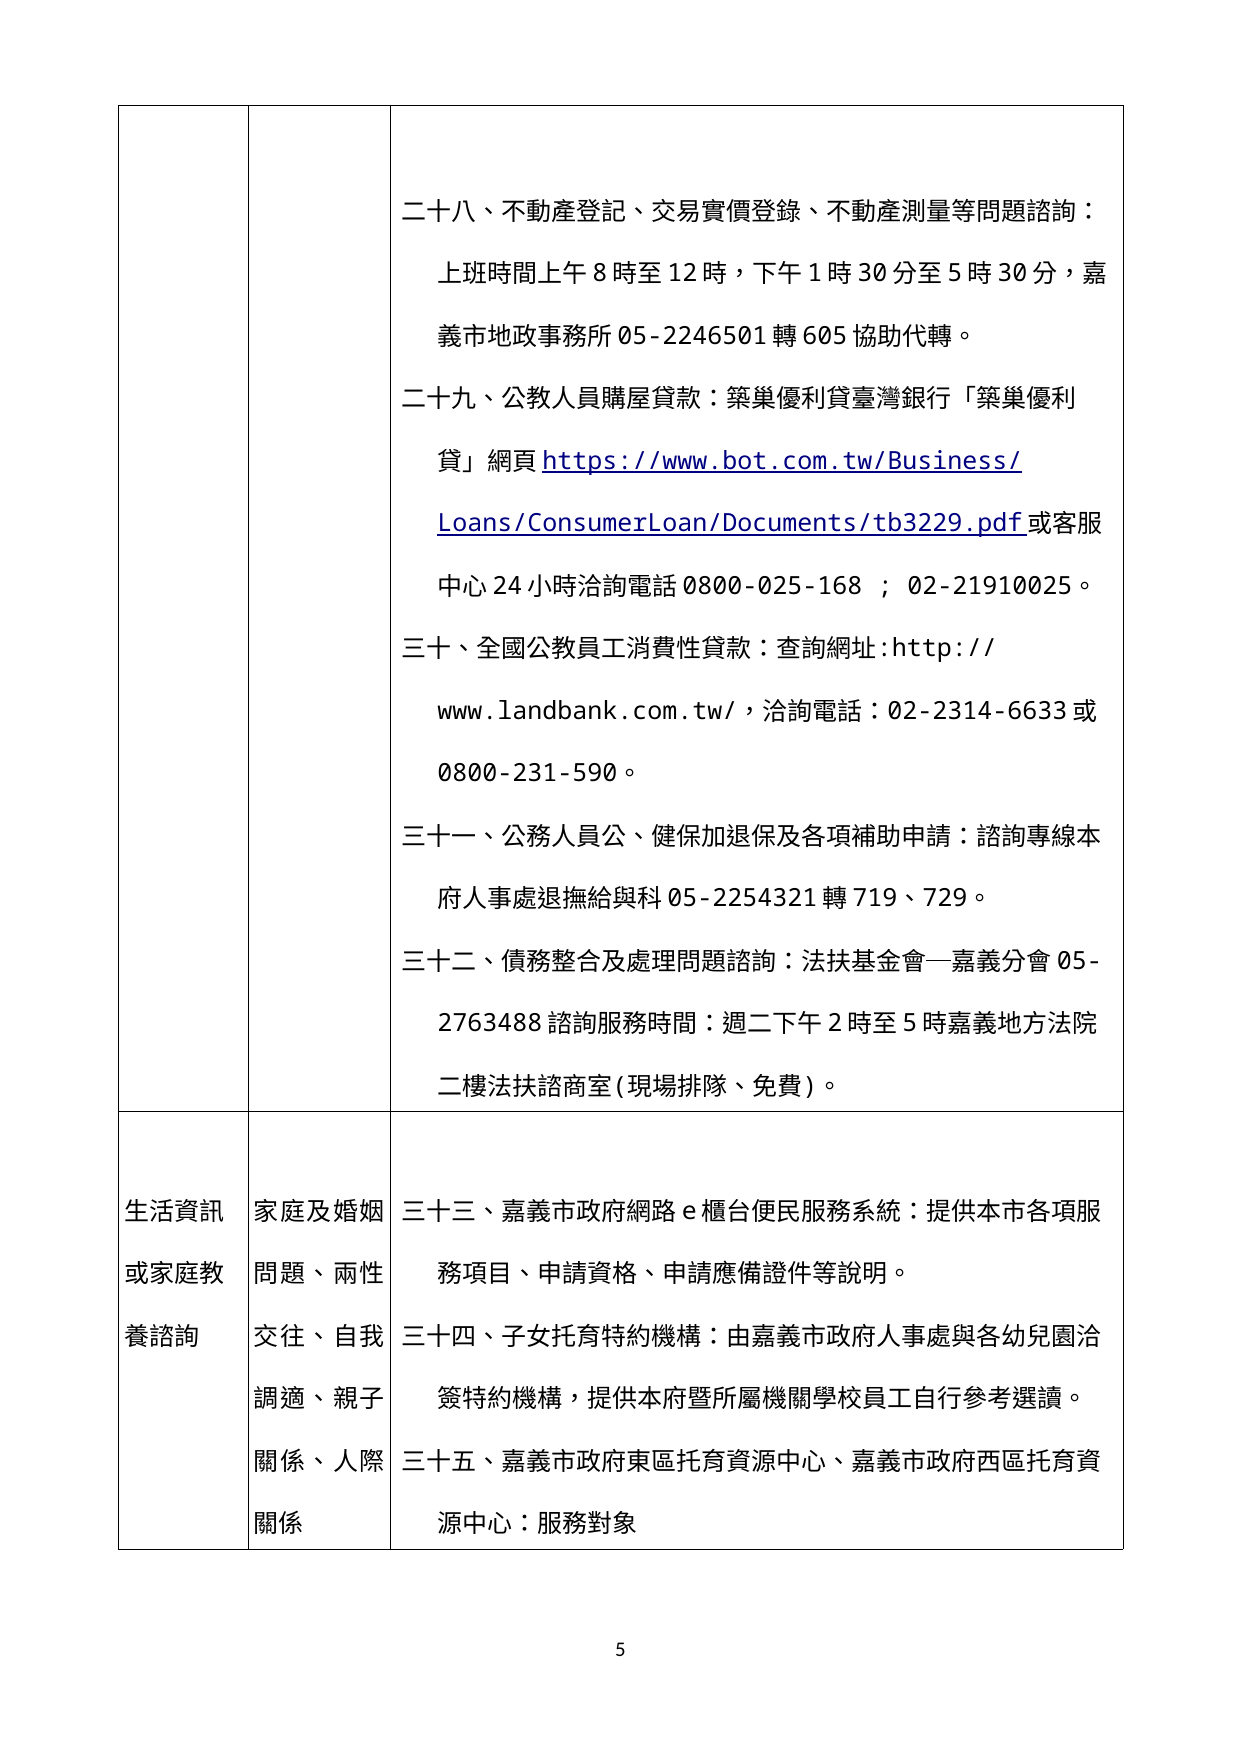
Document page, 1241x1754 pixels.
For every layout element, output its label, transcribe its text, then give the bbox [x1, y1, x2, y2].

table_cell [119, 106, 248, 1111]
table_cell 提供各項稅務及節稅問題諮詢、納稅者申訴或陳情、救濟等服務：嘉義市政府財政稅務局納稅者權利保護官05-2224371轉161或204，免費服務電話：0800536969、0800000321。 不動產登記、交易實價登錄、不動產測量等問題諮詢：上班時間上午8時至12時，下午1時30分至5時30分，嘉義市地政事務所05-2246501轉605協助代轉。 公教人員購屋貸款：築巢優利貸臺灣銀行「築巢優利貸」網頁https://www.bot.com.tw/Business/Loans/ConsumerLoan/Documents/tb3229.pdf或客服中心24小時洽詢電話0800-025-168 ; 02-21910025。 全國公教員工消費性貸款：查詢網址:http://www.landbank.com.tw/，洽詢電話：02-2314-6633或0800-231-590。 公務人員公、健保加退保及各項補助申請：諮詢專線本府人事處退撫給與科05-2254321轉719、729。 債務整合及處理問題諮詢：法扶基金會─嘉義分會05-2763488諮詢服務時間：週二下午2時至5時嘉義地方法院二樓法扶諮商室(現場排隊、免費)。 [391, 106, 1123, 1111]
table_cell 生活資訊或家庭教養諮詢 [119, 1112, 248, 1549]
table_cell 嘉義市政府網路e櫃台便民服務系統：提供本市各項服務項目、申請資格、申請應備證件等說明。 子女托育特約機構：由嘉義市政府人事處與各幼兒園洽簽特約機構，提供本府暨所屬機關學校員工自行參考選讀。 嘉義市政府東區托育資源中心、嘉義市政府西區托育資源中心：服務對象 1.設籍嘉義市未滿3歲嬰幼兒之家長/照顧者。 2.設籍嘉義市之準爸爸、準媽媽。 東區托育中心地址：嘉義市興業東路555號； 西區托育中心地址：嘉義市西區德安路6號。 臨時托育喘息服務： 日托時間以外的臨時托幼(0-3歲):05-2911685 費用：市府補助90%、自付10%，視服務內容及時間計算(1.保姆到宅、2.送到保姆家、3.東、西區托育支援中心) 時數限制：1個月最多16小時、1年最高96小時，超過以上時數，不再補助。 申請限制：幼兒設籍嘉義市、父母任一方設籍嘉義市。 家庭教育：各類家庭相關問題（舉凡婆媳、婚姻溝通、子女教養、兩性交友等），提供同理支持、情緒紓發及社會資源轉介等，讓您獲得關懷與指引。電話412-8185(試一下幫一幫我)，手機請加 02。 嘉義市家庭教育中心 依據家庭教育法，規劃、辦理增進家人關係與家庭功能之各種教育活動。 地址：嘉義市東區山仔頂269-1號 電話：05-2754334；4128185 嘉義市學生輔導諮商中心 依據學生輔導法第4條第4款，支援學校教師及學生家長專業諮詢服務 地址：嘉義市東區山仔頂269-1號 電話：05-2786113 [391, 1112, 1123, 1549]
table_cell 家庭及婚姻問題、兩性交往、自我調適、親子關係、人際關係 [249, 1112, 390, 1549]
table_cell [249, 106, 390, 1111]
